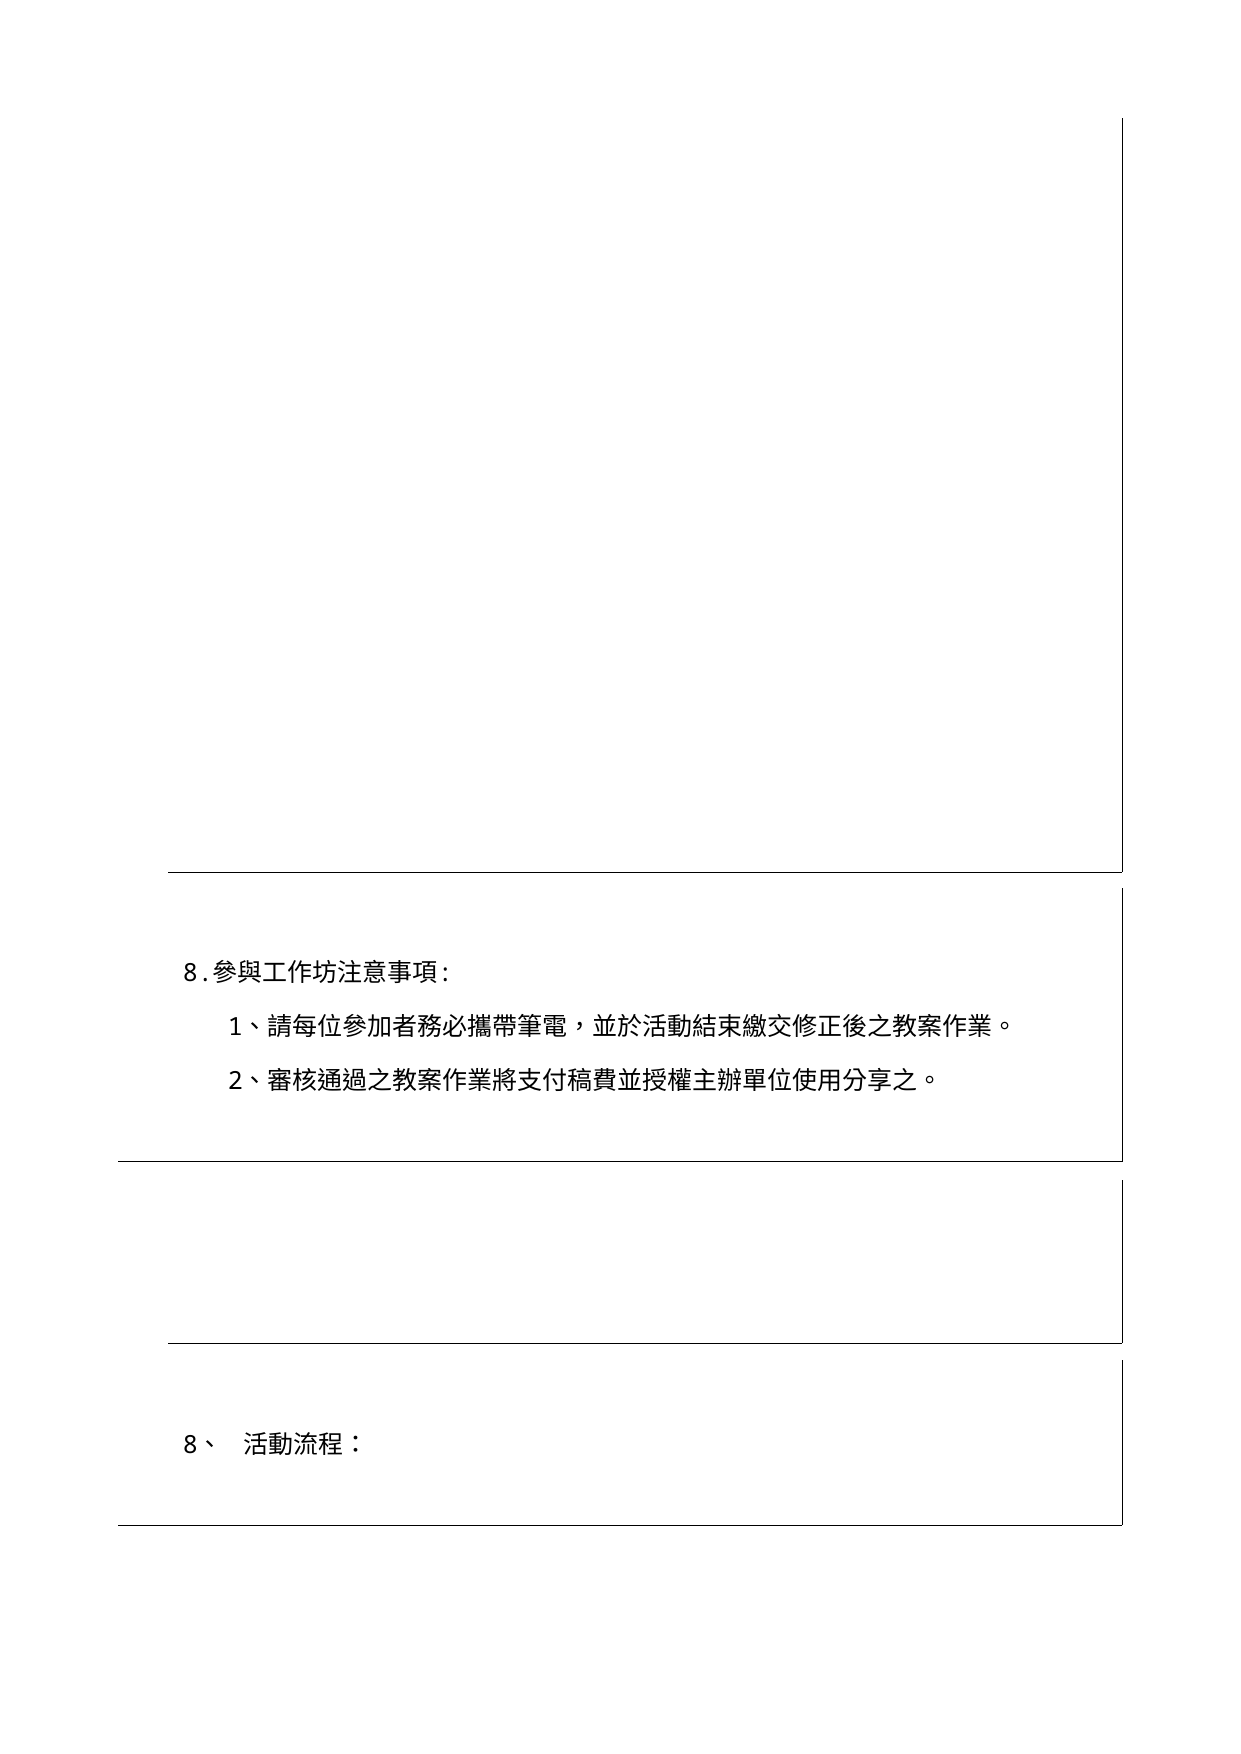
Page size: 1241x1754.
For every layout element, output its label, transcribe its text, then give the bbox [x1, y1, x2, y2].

list [168, 118, 1122, 872]
text 8.參與工作坊注意事項: [118, 887, 1122, 942]
text 2、審核通過之教案作業將支付稿費並授權主辦單位使用分享之。 [118, 996, 1122, 1161]
text 1、請每位參加者務必攜帶筆電，並於活動結束繳交修正後之教案作業。 [118, 942, 1122, 996]
list 活動流程： [118, 1360, 1122, 1525]
